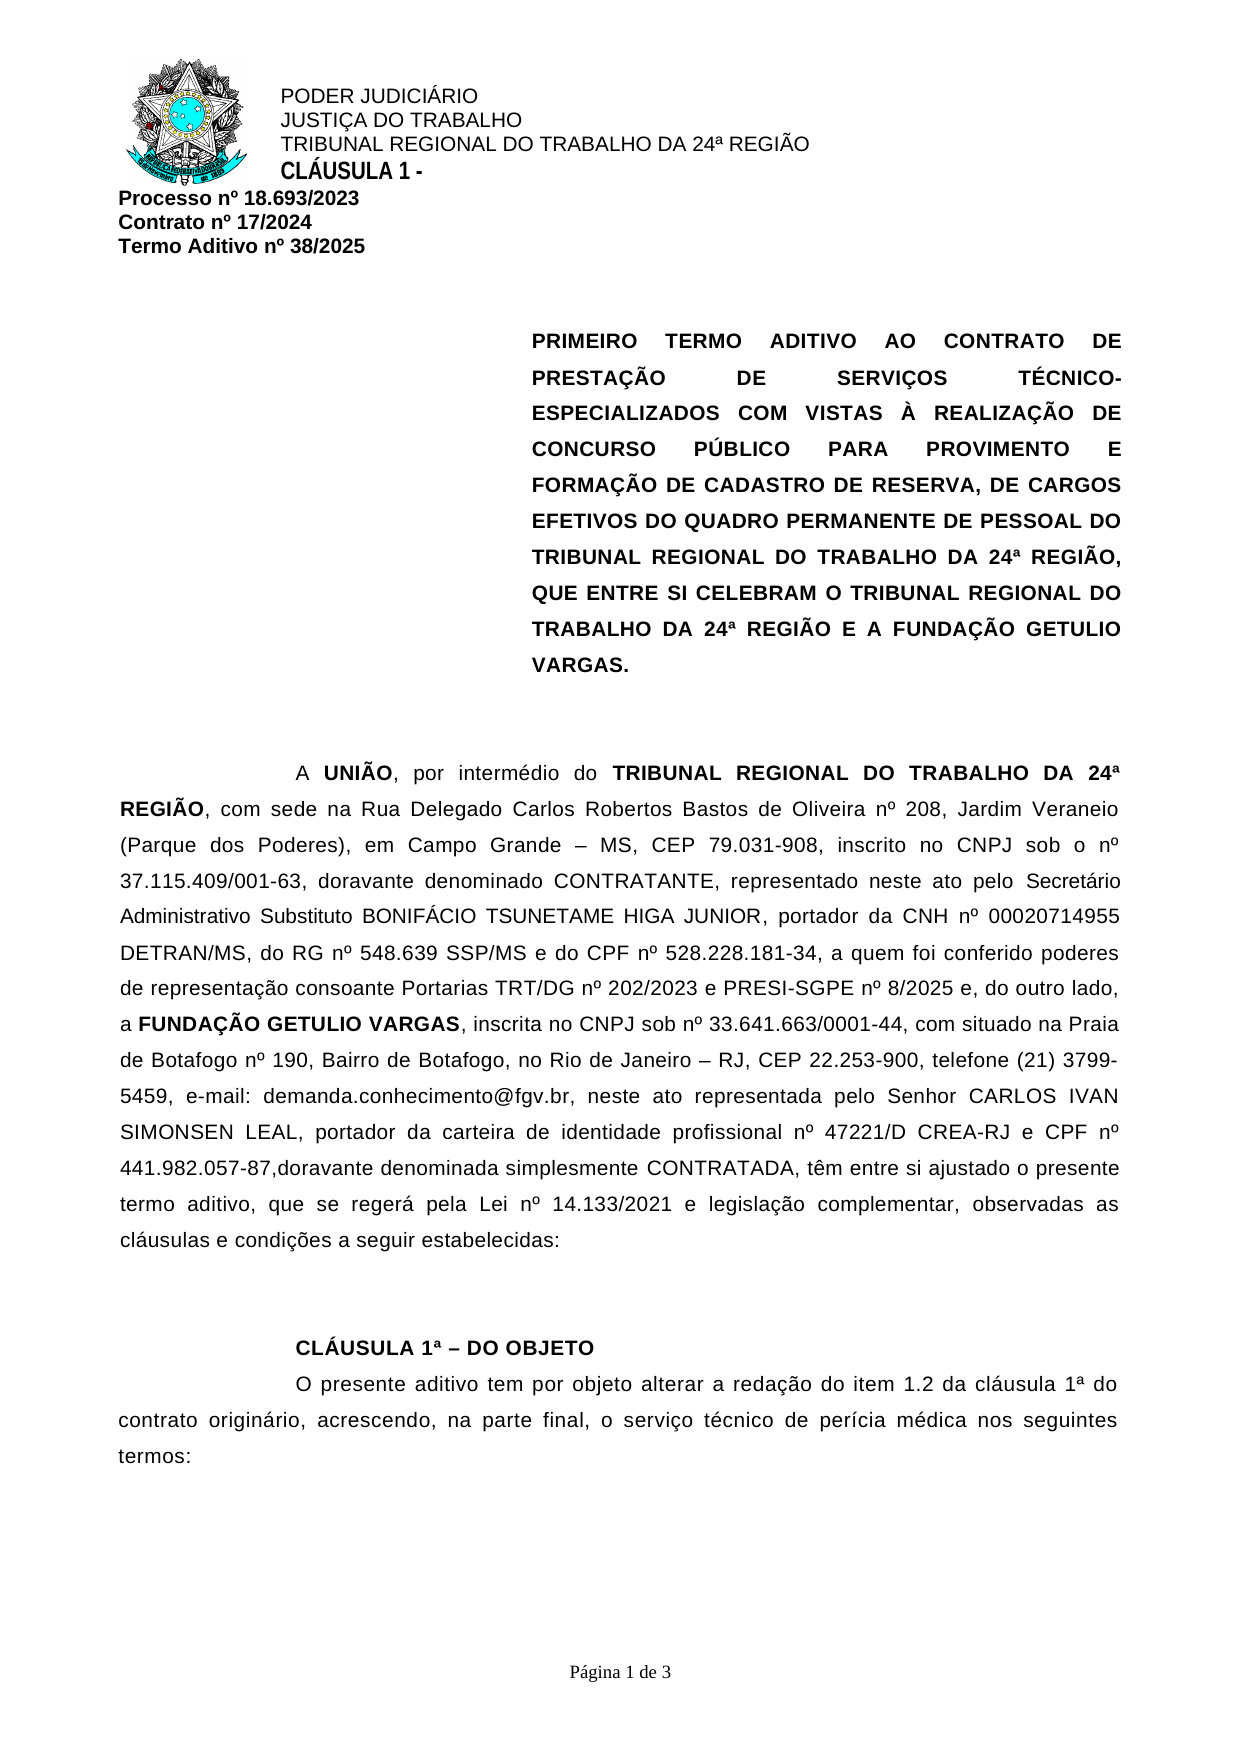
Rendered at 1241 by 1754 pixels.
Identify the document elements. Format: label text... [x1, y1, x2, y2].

text O presente aditivo tem por objeto alterar a redação do item 1.2 da cláusula 1ª do contrato originário, acrescendo, na parte final, o serviço técnico de perícia médica nos seguintes termos: [118, 1372, 1119, 1467]
text CLÁUSULA 1ª – DO OBJETO [118, 1336, 1119, 1359]
text A UNIÃO, por intermédio do TRIBUNAL REGIONAL DO TRABALHO DA 24ª REGIÃO, com sede na Rua Delegado Carlos Robertos Bastos de Oliveira nº 208, Jardim Veraneio (Parque dos Poderes), em Campo Grande – MS, CEP 79.031-908, inscrito no CNPJ sob o nº 37.115.409/001-63, doravante denominado CONTRATANTE, representado neste ato pelo Secretário Administrativo Substituto BONIFÁCIO TSUNETAME HIGA JUNIOR, portador da CNH nº 00020714955 DETRAN/MS, do RG nº 548.639 SSP/MS e do CPF nº 528.228.181-34, a quem foi conferido poderes de representação consoante Portarias TRT/DG nº 202/2023 e PRESI-SGPE nº 8/2025 e, do outro lado, a FUNDAÇÃO GETULIO VARGAS, inscrita no CNPJ sob nº 33.641.663/0001-44, com situado na Praia de Botafogo nº 190, Bairro de Botafogo, no Rio de Janeiro – RJ, CEP 22.253-900, telefone (21) 3799-5459, e-mail: demanda.conhecimento@fgv.br, neste ato representada pelo Senhor CARLOS IVAN SIMONSEN LEAL, portador da carteira de identidade profissional nº 47221/D CREA-RJ e CPF nº 441.982.057-87,doravante denominada simplesmente CONTRATADA, têm entre si ajustado o presente termo aditivo, que se regerá pela Lei nº 14.133/2021 e legislação complementar, observadas as cláusulas e condições a seguir estabelecidas: [120, 761, 1121, 1252]
text PRIMEIRO TERMO ADITIVO AO CONTRATO DE PRESTAÇÃO DE SERVIÇOS TÉCNICO- ESPECIALIZADOS COM VISTAS À REALIZAÇÃO DE CONCURSO PÚBLICO PARA PROVIMENTO E FORMAÇÃO DE CADASTRO DE RESERVA, DE CARGOS EFETIVOS DO QUADRO PERMANENTE DE PESSOAL DO TRIBUNAL REGIONAL DO TRABALHO DA 24ª REGIÃO, QUE ENTRE SI CELEBRAM O TRIBUNAL REGIONAL DO TRABALHO DA 24ª REGIÃO E A FUNDAÇÃO GETULIO VARGAS. [532, 329, 1122, 677]
